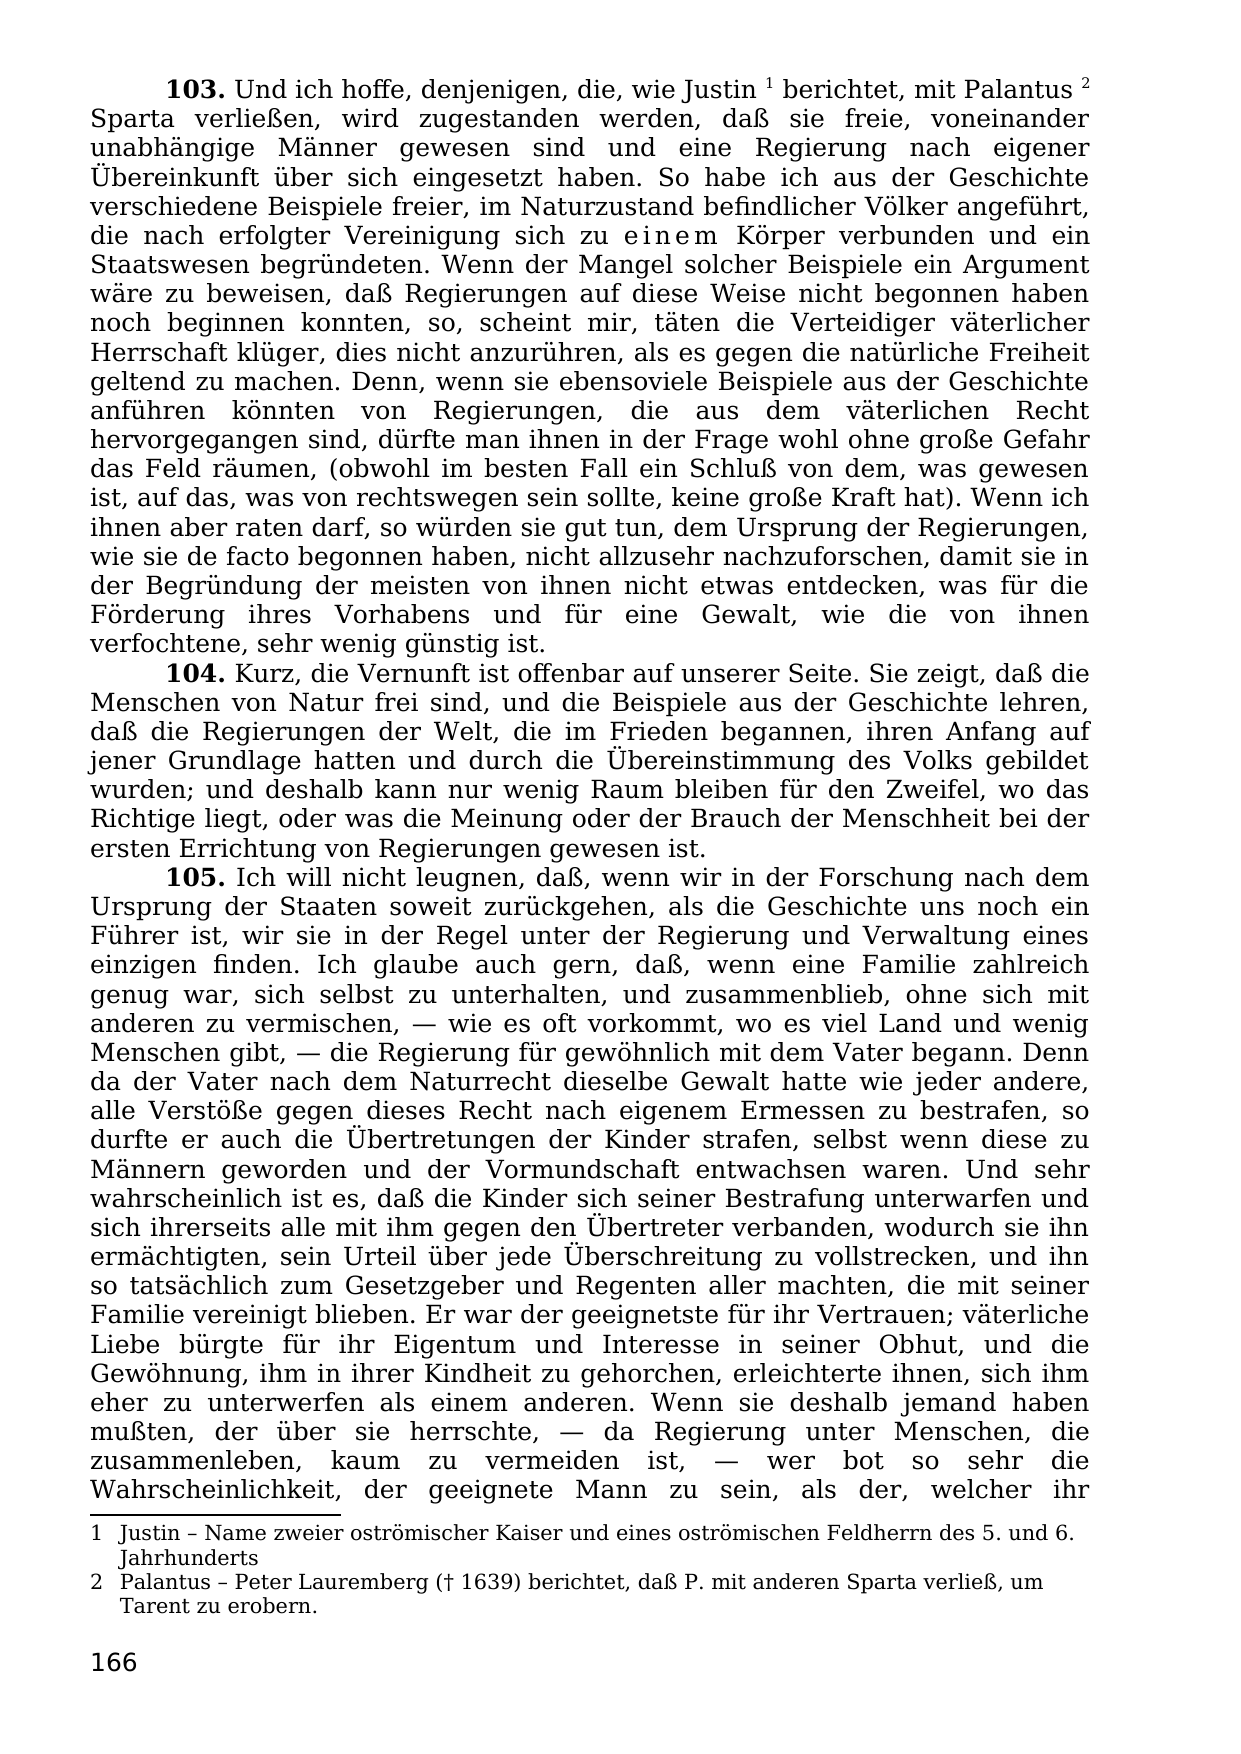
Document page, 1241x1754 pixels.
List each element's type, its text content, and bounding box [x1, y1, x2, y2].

text 104. Kurz, die Vernunft ist offenbar auf unserer Seite. Sie zeigt, daß die Menschen von Natur frei sind, und die Beispiele aus der Geschichte lehren, daß die Regierungen der Welt, die im Frieden begannen, ihren Anfang auf jener Grundlage hatten und durch die Übereinstimmung des Volks gebildet wurden; und deshalb kann nur wenig Raum bleiben für den Zweifel, wo das Richtige liegt, oder was die Meinung oder der Brauch der Menschheit bei der ersten Errichtung von Regierungen gewesen ist. [90, 658, 1091, 863]
text Palantus – Peter Lauremberg († 1639) berichtet, daß P. mit anderen Sparta verließ, um Tarent zu erobern. [90, 1570, 1091, 1618]
text 103. Und ich hoffe, denjenigen, die, wie Justin berichtet, mit Palantus Sparta verließen, wird zugestanden werden, daß sie freie, voneinander unabhängige Männer gewesen sind und eine Regierung nach eigener Übereinkunft über sich eingesetzt haben. So habe ich aus der Geschichte verschiedene Beispiele freier, im Naturzustand befindlicher Völker angeführt, die nach erfolgter Vereinigung sich zu einem Körper verbunden und ein Staatswesen begründeten. Wenn der Mangel solcher Beispiele ein Argument wäre zu beweisen, daß Regierungen auf diese Weise nicht begonnen haben noch beginnen konnten, so, scheint mir, täten die Verteidiger väterlicher Herrschaft klüger, dies nicht anzurühren, als es gegen die natürliche Freiheit geltend zu machen. Denn, wenn sie ebensoviele Beispiele aus der Geschichte anführen könnten von Regierungen, die aus dem väterlichen Recht hervorgegangen sind, dürfte man ihnen in der Frage wohl ohne große Gefahr das Feld räumen, (obwohl im besten Fall ein Schluß von dem, was gewesen ist, auf das, was von rechtswegen sein sollte, keine große Kraft hat). Wenn ich ihnen aber raten darf, so würden sie gut tun, dem Ursprung der Regierungen, wie sie de facto begonnen haben, nicht allzusehr nachzuforschen, damit sie in der Begründung der meisten von ihnen nicht etwas entdecken, was für die Förderung ihres Vorhabens und für eine Gewalt, wie die von ihnen verfochtene, sehr wenig günstig ist. [90, 75, 1091, 658]
text 105. Ich will nicht leugnen, daß, wenn wir in der Forschung nach dem Ursprung der Staaten soweit zurückgehen, als die Geschichte uns noch ein Führer ist, wir sie in der Regel unter der Regierung und Verwaltung eines einzigen finden. Ich glaube auch gern, daß, wenn eine Familie zahlreich genug war, sich selbst zu unterhalten, und zusammenblieb, ohne sich mit anderen zu vermischen, — wie es oft vorkommt, wo es viel Land und wenig Menschen gibt, — die Regierung für gewöhnlich mit dem Vater begann. Denn da der Vater nach dem Naturrecht dieselbe Gewalt hatte wie jeder andere, alle Verstöße gegen dieses Recht nach eigenem Ermessen zu bestrafen, so durfte er auch die Übertretungen der Kinder strafen, selbst wenn diese zu Männern geworden und der Vormundschaft entwachsen waren. Und sehr wahrscheinlich ist es, daß die Kinder sich seiner Bestrafung unterwarfen und sich ihrerseits alle mit ihm gegen den Übertreter verbanden, wodurch sie ihn ermächtigten, sein Urteil über jede Überschreitung zu vollstrecken, und ihn so tatsächlich zum Gesetzgeber und Regenten aller machten, die mit seiner Familie vereinigt blieben. Er war der geeignetste für ihr Vertrauen; väterliche Liebe bürgte für ihr Eigentum und Interesse in seiner Obhut, und die Gewöhnung, ihm in ihrer Kindheit zu gehorchen, erleichterte ihnen, sich ihm eher zu unterwerfen als einem anderen. Wenn sie deshalb jemand haben mußten, der über sie herrschte, — da Regierung unter Menschen, die zusammenleben, kaum zu vermeiden ist, — wer bot so sehr die Wahrscheinlichkeit, der geeignete Mann zu sein, als der, welcher ihr [90, 863, 1091, 1505]
text Justin – Name zweier oströmischer Kaiser und eines oströmischen Feldherrn des 5. und 6. Jahrhunderts [90, 1521, 1091, 1570]
